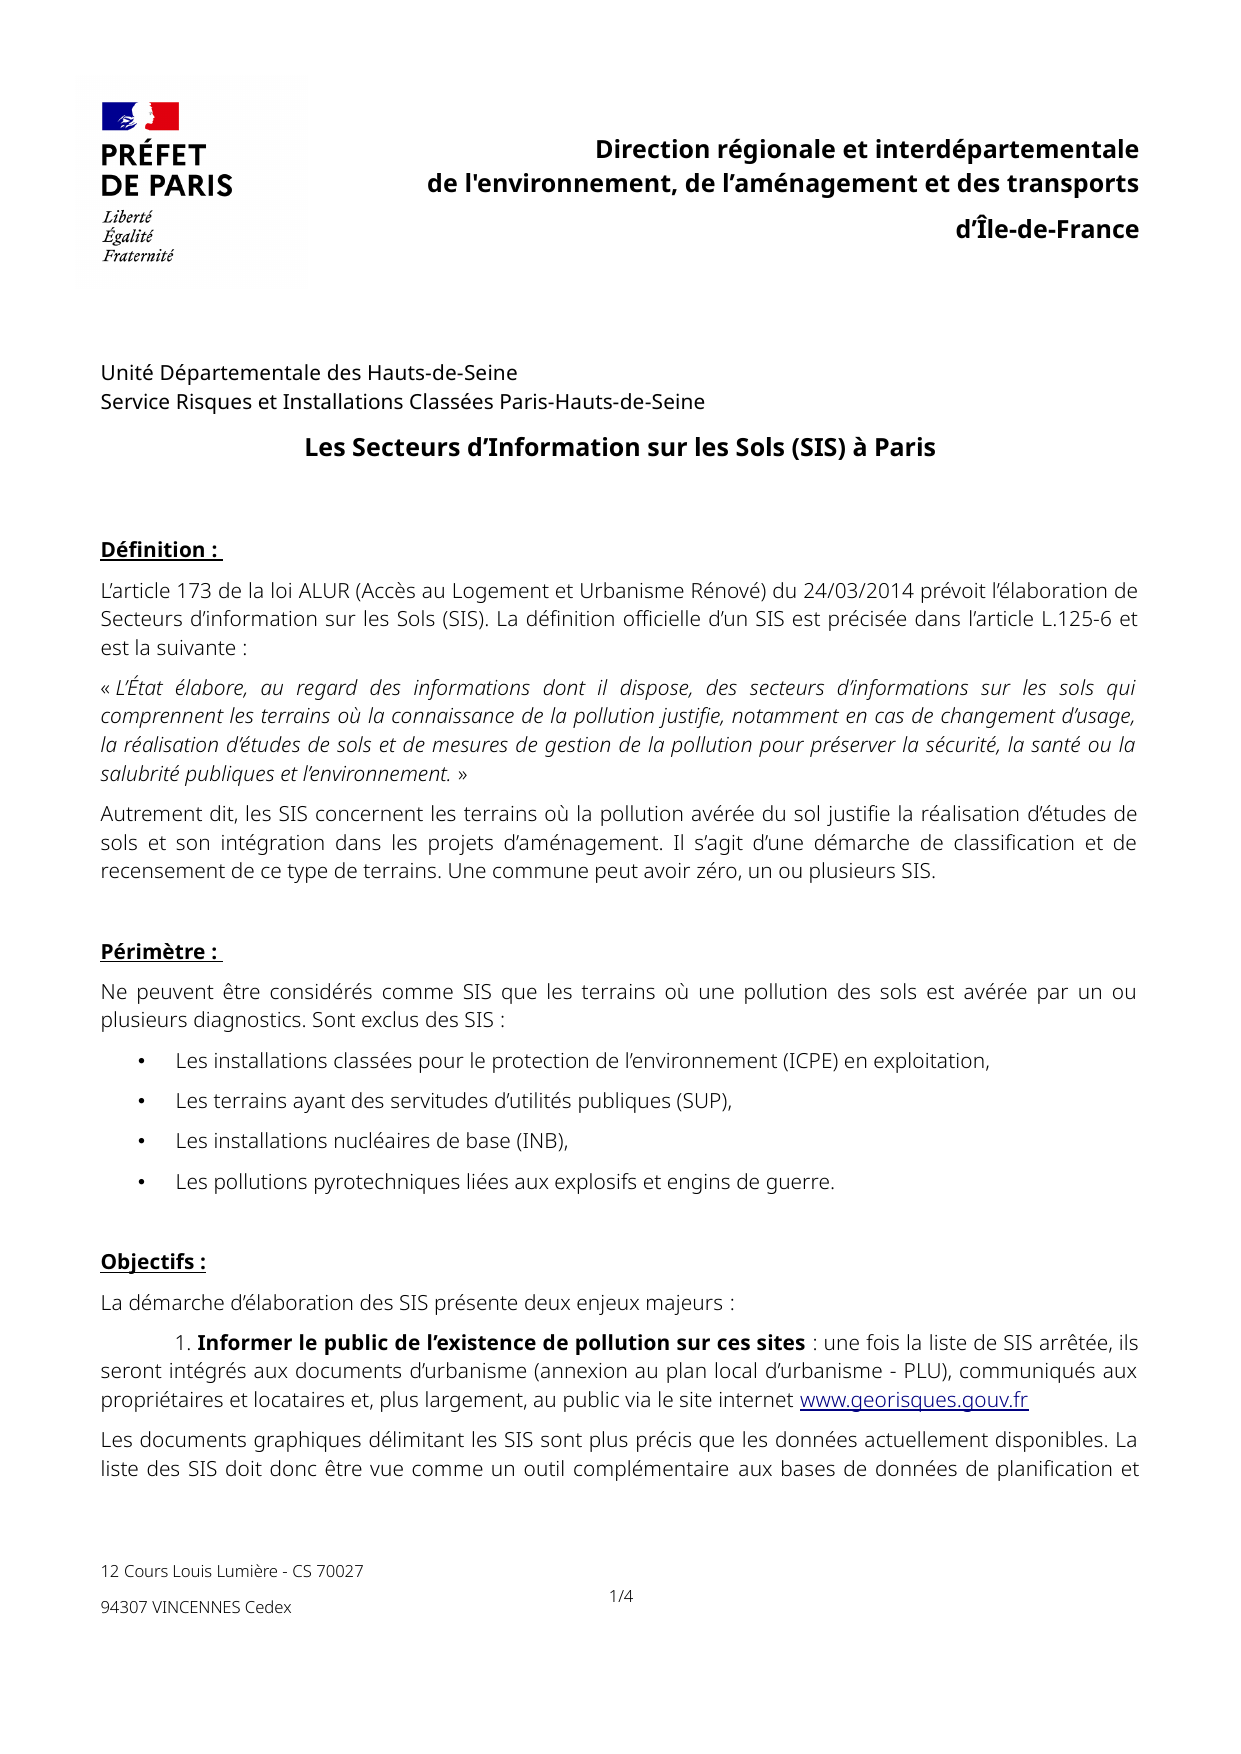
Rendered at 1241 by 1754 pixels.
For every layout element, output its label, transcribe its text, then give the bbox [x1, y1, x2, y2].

picture [74, 75, 308, 289]
text Périmètre : [100, 937, 1140, 965]
table_cell Les Secteurs d’Information sur les Sols (SIS) à Paris [100, 415, 1140, 491]
text Objectifs : [100, 1247, 1140, 1276]
text Autrement dit, les SIS concernent les terrains où la pollution avérée du sol justifie la réalisation d’études de sols et son intégration dans les projets d’aménagement. Il s’agit d’une démarche de classification et de recensement de ce type de terrains. Une commune peut avoir zéro, un ou plusieurs SIS. [100, 799, 1140, 884]
table_header Unité Départementale des Hauts-de-Seine Service Risques et Installations Classées Paris-Hauts-de-Seine [100, 358, 798, 415]
text 1. Informer le public de l’existence de pollution sur ces sites : une fois la liste de SIS arrêtée, ils seront intégrés aux documents d’urbanisme (annexion au plan local d’urbanisme - PLU), communiqués aux propriétaires et locataires et, plus largement, au public via le site internet www.georisques.gouv.fr [100, 1328, 1140, 1413]
list Les terrains ayant des servitudes d’utilités publiques (SUP), [138, 1086, 1140, 1114]
text L’article 173 de la loi ALUR (Accès au Logement et Urbanisme Rénové) du 24/03/2014 prévoit l’élaboration de Secteurs d’information sur les Sols (SIS). La définition officielle d’un SIS est précisée dans l’article L.125-6 et est la suivante : [100, 576, 1140, 661]
list Les installations nucléaires de base (INB), [138, 1126, 1140, 1155]
text Les documents graphiques délimitant les SIS sont plus précis que les données actuellement disponibles. La liste des SIS doit donc être vue comme un outil complémentaire aux bases de données de planification et [100, 1425, 1140, 1482]
text « L’État élabore, au regard des informations dont il dispose, des secteurs d’informations sur les sols qui comprennent les terrains où la connaissance de la pollution justifie, notamment en cas de changement d’usage, la réalisation d’études de sols et de mesures de gestion de la pollution pour préserver la sécurité, la santé ou la salubrité publiques et l’environnement. » [100, 673, 1140, 787]
text La démarche d’élaboration des SIS présente deux enjeux majeurs : [100, 1288, 1140, 1316]
text Ne peuvent être considérés comme SIS que les terrains où une pollution des sols est avérée par un ou plusieurs diagnostics. Sont exclus des SIS : [100, 977, 1140, 1034]
text Définition : [100, 535, 1140, 564]
list Les installations classées pour le protection de l’environnement (ICPE) en exploitation, [138, 1046, 1140, 1074]
table_header [798, 358, 1140, 415]
list Les pollutions pyrotechniques liées aux explosifs et engins de guerre. [138, 1167, 1140, 1195]
